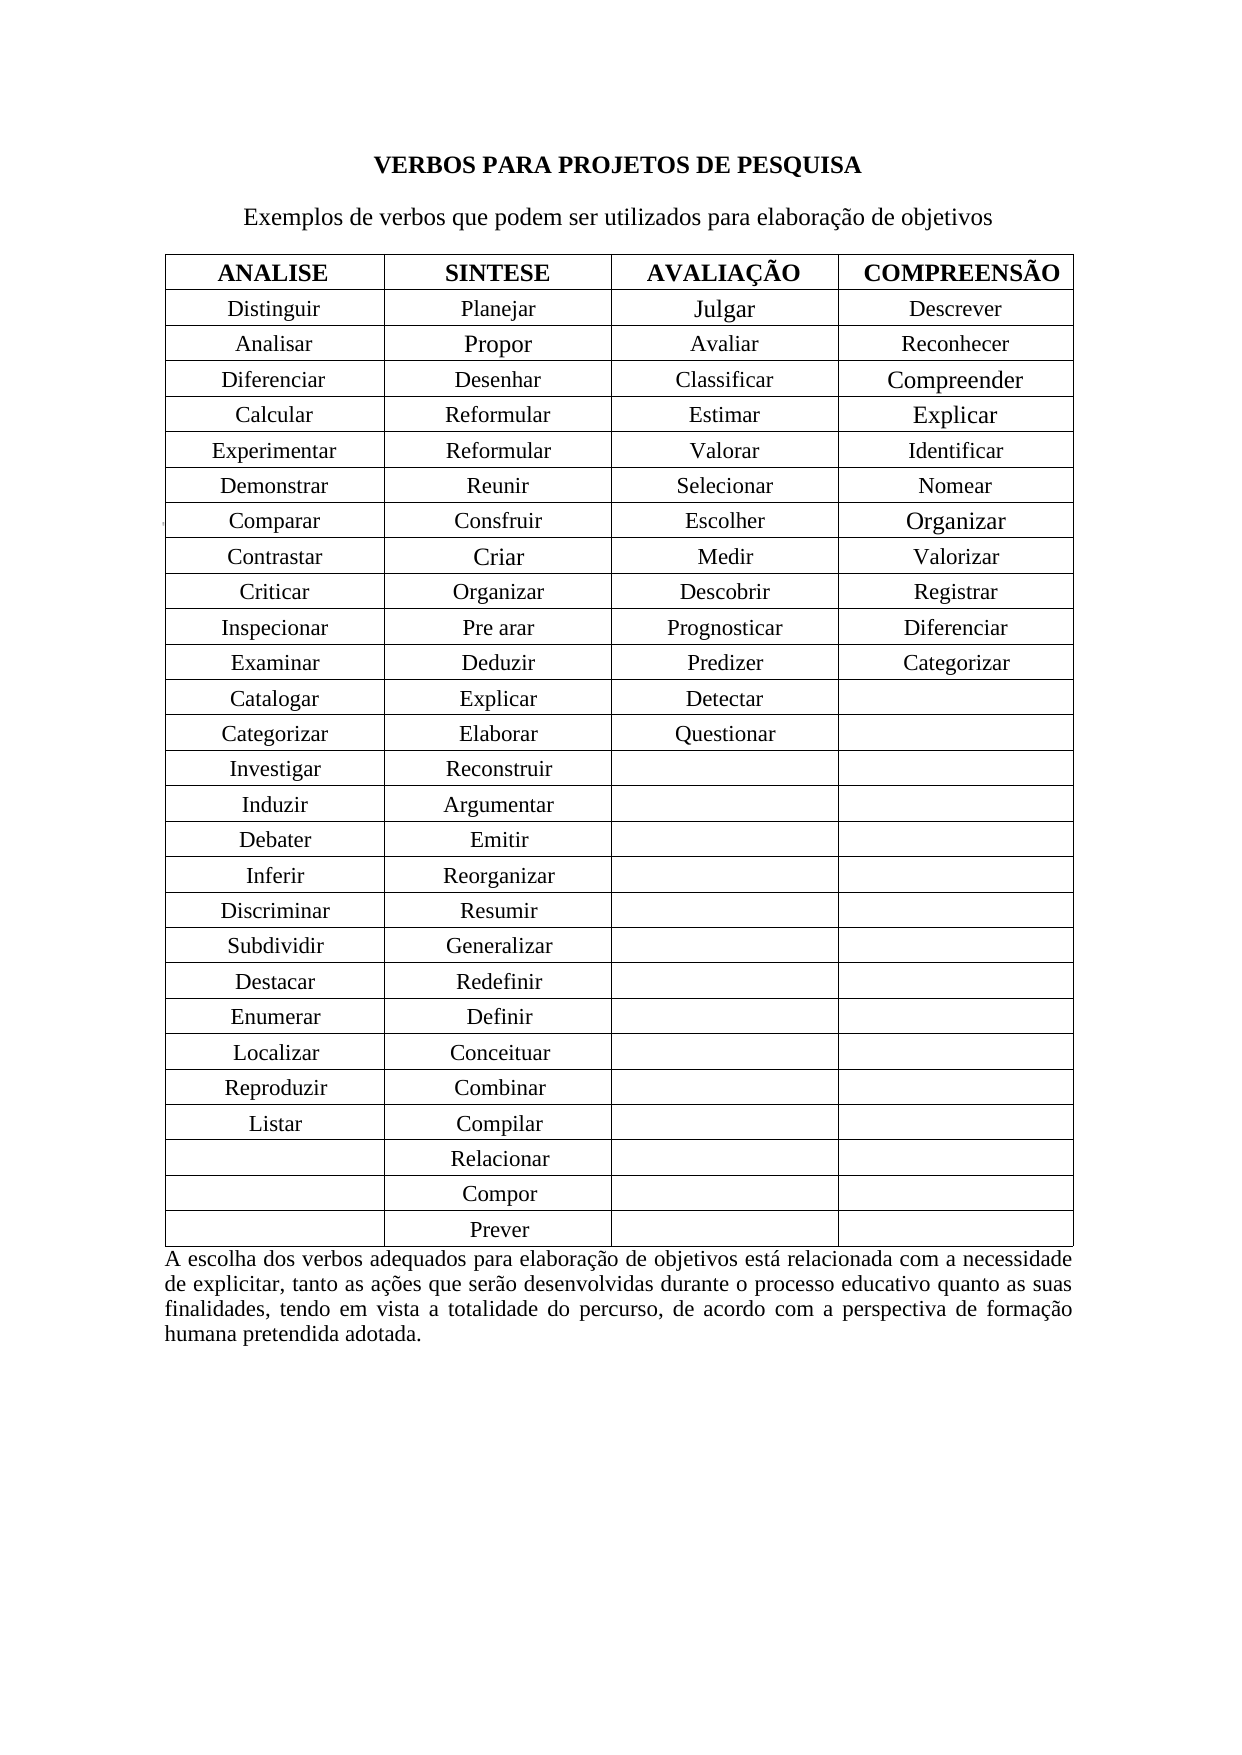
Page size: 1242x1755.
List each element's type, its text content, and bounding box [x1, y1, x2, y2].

table_cell Analisar [166, 326, 384, 360]
text Exemplos de verbos que podem ser utilizados para elaboração de objetivos [165, 202, 1071, 231]
table_cell [612, 1140, 838, 1175]
table_cell Localizar [166, 1034, 384, 1068]
table_cell Relacionar [385, 1140, 611, 1175]
table_cell Inferir [166, 857, 384, 891]
table_cell Combinar [385, 1070, 611, 1104]
table_cell Questionar [612, 715, 838, 750]
table_cell Categorizar [166, 715, 384, 750]
table_cell [612, 1070, 838, 1104]
table_cell Inspecionar [166, 609, 384, 643]
table_cell [839, 786, 1073, 821]
table_cell [612, 822, 838, 856]
table_cell Reformular [385, 432, 611, 466]
table_cell Explicar [385, 680, 611, 714]
table_header SINTESE [385, 255, 611, 289]
table_cell Listar [166, 1105, 384, 1139]
table_cell Classificar [612, 361, 838, 396]
table_cell [166, 1140, 384, 1175]
table_cell Definir [385, 999, 611, 1033]
table_cell Reconhecer [839, 326, 1073, 360]
table_cell Escolher [612, 503, 838, 537]
table_cell Identificar [839, 432, 1073, 466]
table_cell [612, 1176, 838, 1210]
table_cell [839, 963, 1073, 998]
table_cell Resumir [385, 893, 611, 927]
table_cell [839, 999, 1073, 1033]
text VERBOS PARA PROJETOS DE PESQUISA [165, 150, 1071, 179]
table_cell Induzir [166, 786, 384, 821]
table_cell [839, 1105, 1073, 1139]
table_cell Experimentar [166, 432, 384, 466]
table_cell Organizar [385, 574, 611, 608]
table_cell Reformular [385, 397, 611, 431]
table_cell Consfruir [385, 503, 611, 537]
table_cell Redefinir [385, 963, 611, 998]
table_cell [612, 751, 838, 785]
table_cell Prever [385, 1211, 611, 1246]
table_cell [612, 857, 838, 891]
table_cell [612, 963, 838, 998]
table_cell Criar [385, 538, 611, 573]
table_cell [612, 893, 838, 927]
table_cell Examinar [166, 645, 384, 679]
table_cell [612, 999, 838, 1033]
table_cell Julgar [612, 290, 838, 325]
table_cell Explicar [839, 397, 1073, 431]
table_cell Compilar [385, 1105, 611, 1139]
table_cell Investigar [166, 751, 384, 785]
table_cell Pre arar [385, 609, 611, 643]
table_cell Descrever [839, 290, 1073, 325]
table_cell Calcular [166, 397, 384, 431]
table_cell Destacar [166, 963, 384, 998]
table_cell Argumentar [385, 786, 611, 821]
table_cell [839, 928, 1073, 962]
table_cell Compor [385, 1176, 611, 1210]
table_cell Descobrir [612, 574, 838, 608]
table_cell Demonstrar [166, 468, 384, 502]
table_cell Valorar [612, 432, 838, 466]
table_cell Reorganizar [385, 857, 611, 891]
table_cell [839, 822, 1073, 856]
table_cell Discriminar [166, 893, 384, 927]
table_cell Estimar [612, 397, 838, 431]
table_cell [612, 786, 838, 821]
text A escolha dos verbos adequados para elaboração de objetivos está relacionada com a necessidade de explicitar, tanto as ações que serão desenvolvidas durante o processo educativo quanto as suas finalidades, tendo em vista a totalidade do percurso, de acordo com a perspectiva de formação humana pretendida adotada. [164, 1246, 1074, 1346]
table_cell Reproduzir [166, 1070, 384, 1104]
table_cell [612, 1211, 838, 1246]
table_cell Diferenciar [839, 609, 1073, 643]
table_cell Comparar [166, 503, 384, 537]
table_cell Catalogar [166, 680, 384, 714]
table_cell Selecionar [612, 468, 838, 502]
table_cell Propor [385, 326, 611, 360]
table_cell Desenhar [385, 361, 611, 396]
table_cell [166, 1211, 384, 1246]
table_cell [839, 751, 1073, 785]
table_cell Distinguir [166, 290, 384, 325]
table_cell Registrar [839, 574, 1073, 608]
table_cell Subdividir [166, 928, 384, 962]
table_cell Medir [612, 538, 838, 573]
table_cell Planejar [385, 290, 611, 325]
table_cell [839, 1176, 1073, 1210]
table_cell [839, 893, 1073, 927]
table_cell [839, 715, 1073, 750]
table_cell Debater [166, 822, 384, 856]
table_header COMPREENSÃO [839, 255, 1073, 289]
table_cell Generalizar [385, 928, 611, 962]
table_cell Contrastar [166, 538, 384, 573]
table_cell [612, 1105, 838, 1139]
table_cell Predizer [612, 645, 838, 679]
table_cell Nomear [839, 468, 1073, 502]
table_cell Compreender [839, 361, 1073, 396]
table_cell Elaborar [385, 715, 611, 750]
table_cell Emitir [385, 822, 611, 856]
table_cell [839, 1140, 1073, 1175]
table_cell Conceituar [385, 1034, 611, 1068]
table_cell Reunir [385, 468, 611, 502]
table_cell [839, 1070, 1073, 1104]
table_cell Detectar [612, 680, 838, 714]
table_cell Valorizar [839, 538, 1073, 573]
table_cell [839, 1034, 1073, 1068]
table_cell Avaliar [612, 326, 838, 360]
table_cell [612, 1034, 838, 1068]
table_cell [839, 1211, 1073, 1246]
table_cell Prognosticar [612, 609, 838, 643]
table_cell Organizar [839, 503, 1073, 537]
table_cell Reconstruir [385, 751, 611, 785]
table_cell Enumerar [166, 999, 384, 1033]
table_header AVALIAÇÃO [612, 255, 838, 289]
table_cell [839, 680, 1073, 714]
table_cell [839, 857, 1073, 891]
table_cell Criticar [166, 574, 384, 608]
table_header ANALISE [166, 255, 384, 289]
table_cell Diferenciar [166, 361, 384, 396]
table_cell Categorizar [839, 645, 1073, 679]
table_cell [612, 928, 838, 962]
table_cell Deduzir [385, 645, 611, 679]
table_cell [166, 1176, 384, 1210]
